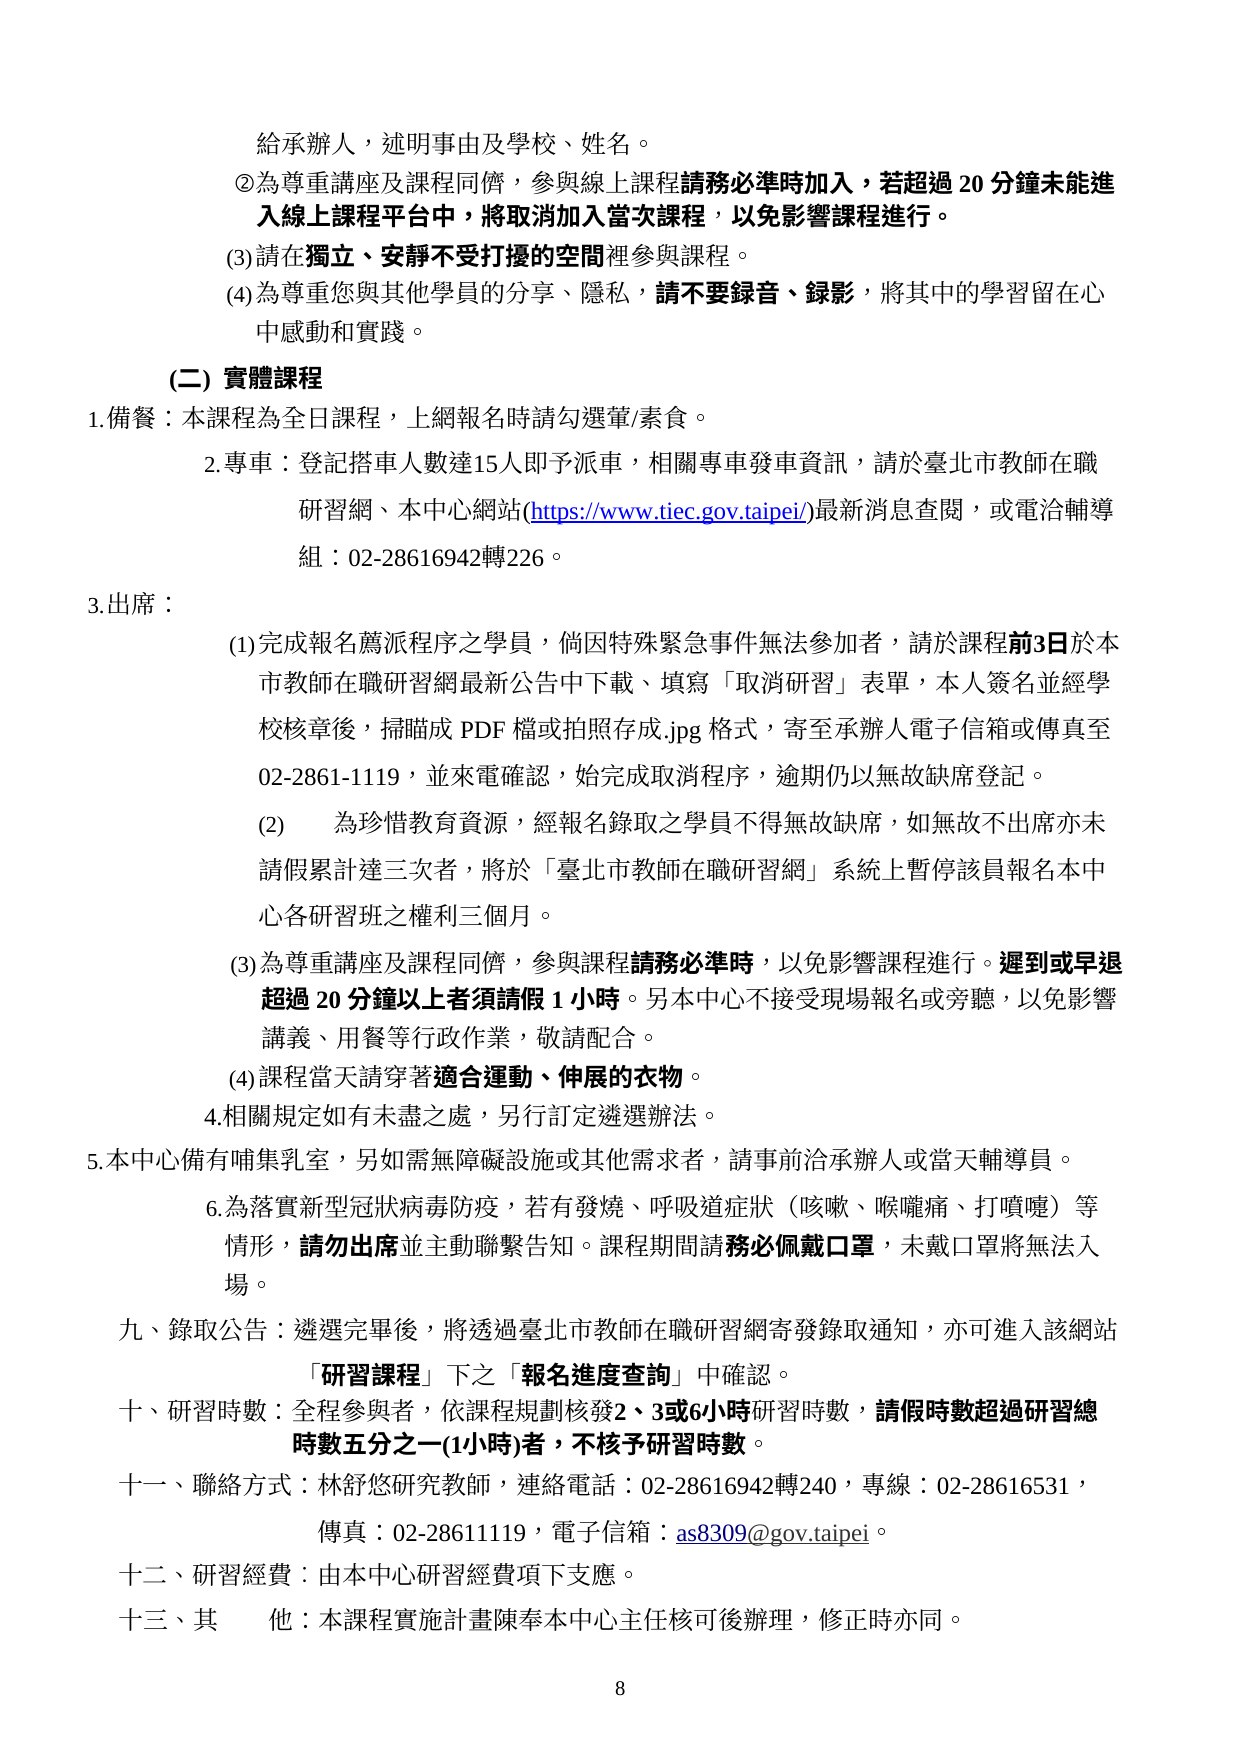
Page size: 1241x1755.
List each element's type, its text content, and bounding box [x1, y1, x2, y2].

text 十二、研習經費︰由本中心研習經費項下支應。 [118, 1559, 1163, 1591]
list 本中心備有哺集乳室，另如需無障礙設施或其他需求者，請事前洽承辦人或當天輔導員。 [87, 1141, 1122, 1177]
list 為落實新型冠狀病毒防疫，若有發燒、呼吸道症狀（咳嗽、喉嚨痛、打噴嚏）等情形，請勿出席並主動聯繫告知。課程期間請務必佩戴口罩，未戴口罩將無法入場。 [206, 1187, 1100, 1301]
text 十、研習時數：全程參與者，依課程規劃核發2、3或6小時研習時數，請假時數超過研習總時數五分之一(1小時)者，不核予研習時數。 [118, 1394, 1123, 1461]
list 為尊重講座及課程同儕，參與課程請務必準時，以免影響課程進行。遲到或早退 [230, 944, 1163, 980]
text 市教師在職研習網最新公告中下載、填寫「取消研習」表單，本人簽名並經學校核章後，掃瞄成 PDF 檔或拍照存成.jpg 格式，寄至承辦人電子信箱或傳真至02-2861-1119，並來電確認，始完成取消程序，逾期仍以無故缺席登記。 [258, 663, 1112, 793]
text 九、錄取公告：遴選完畢後，將透過臺北市教師在職研習網寄發錄取通知，亦可進入該網站 [118, 1311, 1163, 1347]
text 十一、聯絡方式：林舒悠研究教師，連絡電話：02-28616942轉240，專線：02-28616531， 傳真：02-28611119，電子信箱：as8309@gov.taipei。 [118, 1466, 1098, 1548]
list 專車：登記搭車人數達15人即予派車，相關專車發車資訊，請於臺北市教師在職研習網、本中心網站(https://www.tiec.gov.taipei/)最新消息查閱，或電洽輔導組：02-28616942轉226。 [204, 444, 1116, 573]
list 備餐：本課程為全日課程，上網報名時請勾選葷/素食。 [87, 399, 1163, 435]
text 給承辦人，述明事由及學校、姓名。 [256, 124, 1163, 161]
text 為尊重講座及課程同儕，參與線上課程請務必準時加入，若超過 20 分鐘未能進入線上課程平台中，將取消加入當次課程，以免影響課程進行。 [233, 166, 1119, 232]
text 十三、其 他：本課程實施計畫陳奉本中心主任核可後辦理，修正時亦同。 [118, 1601, 1163, 1637]
text 「研習課程」下之「報名進度查詢」中確認。 [296, 1350, 1163, 1393]
list 為珍惜教育資源，經報名錄取之學員不得無故缺席，如無故不出席亦未請假累計達三次者，將於「臺北市教師在職研習網」系統上暫停該員報名本中心各研習班之權利三個月。 [258, 804, 1107, 933]
list 課程當天請穿著適合運動、伸展的衣物。4.相關規定如有未盡之處，另行訂定遴選辦法。 [204, 1058, 723, 1133]
subtitle (二) 實體課程 [169, 352, 1163, 396]
text 超過 20 分鐘以上者須請假 1 小時。另本中心不接受現場報名或旁聽，以免影響講義、用餐等行政作業，敬請配合。 [261, 980, 1123, 1055]
list 為尊重您與其他學員的分享、隱私，請不要録音、録影，將其中的學習留在心中感動和實踐。 [226, 274, 1107, 349]
list 出席： [87, 584, 1163, 620]
list 請在獨立、安靜不受打擾的空間裡參與課程。 [226, 232, 1163, 274]
list 完成報名薦派程序之學員，倘因特殊緊急事件無法參加者，請於課程前3日於本 [229, 623, 1163, 659]
